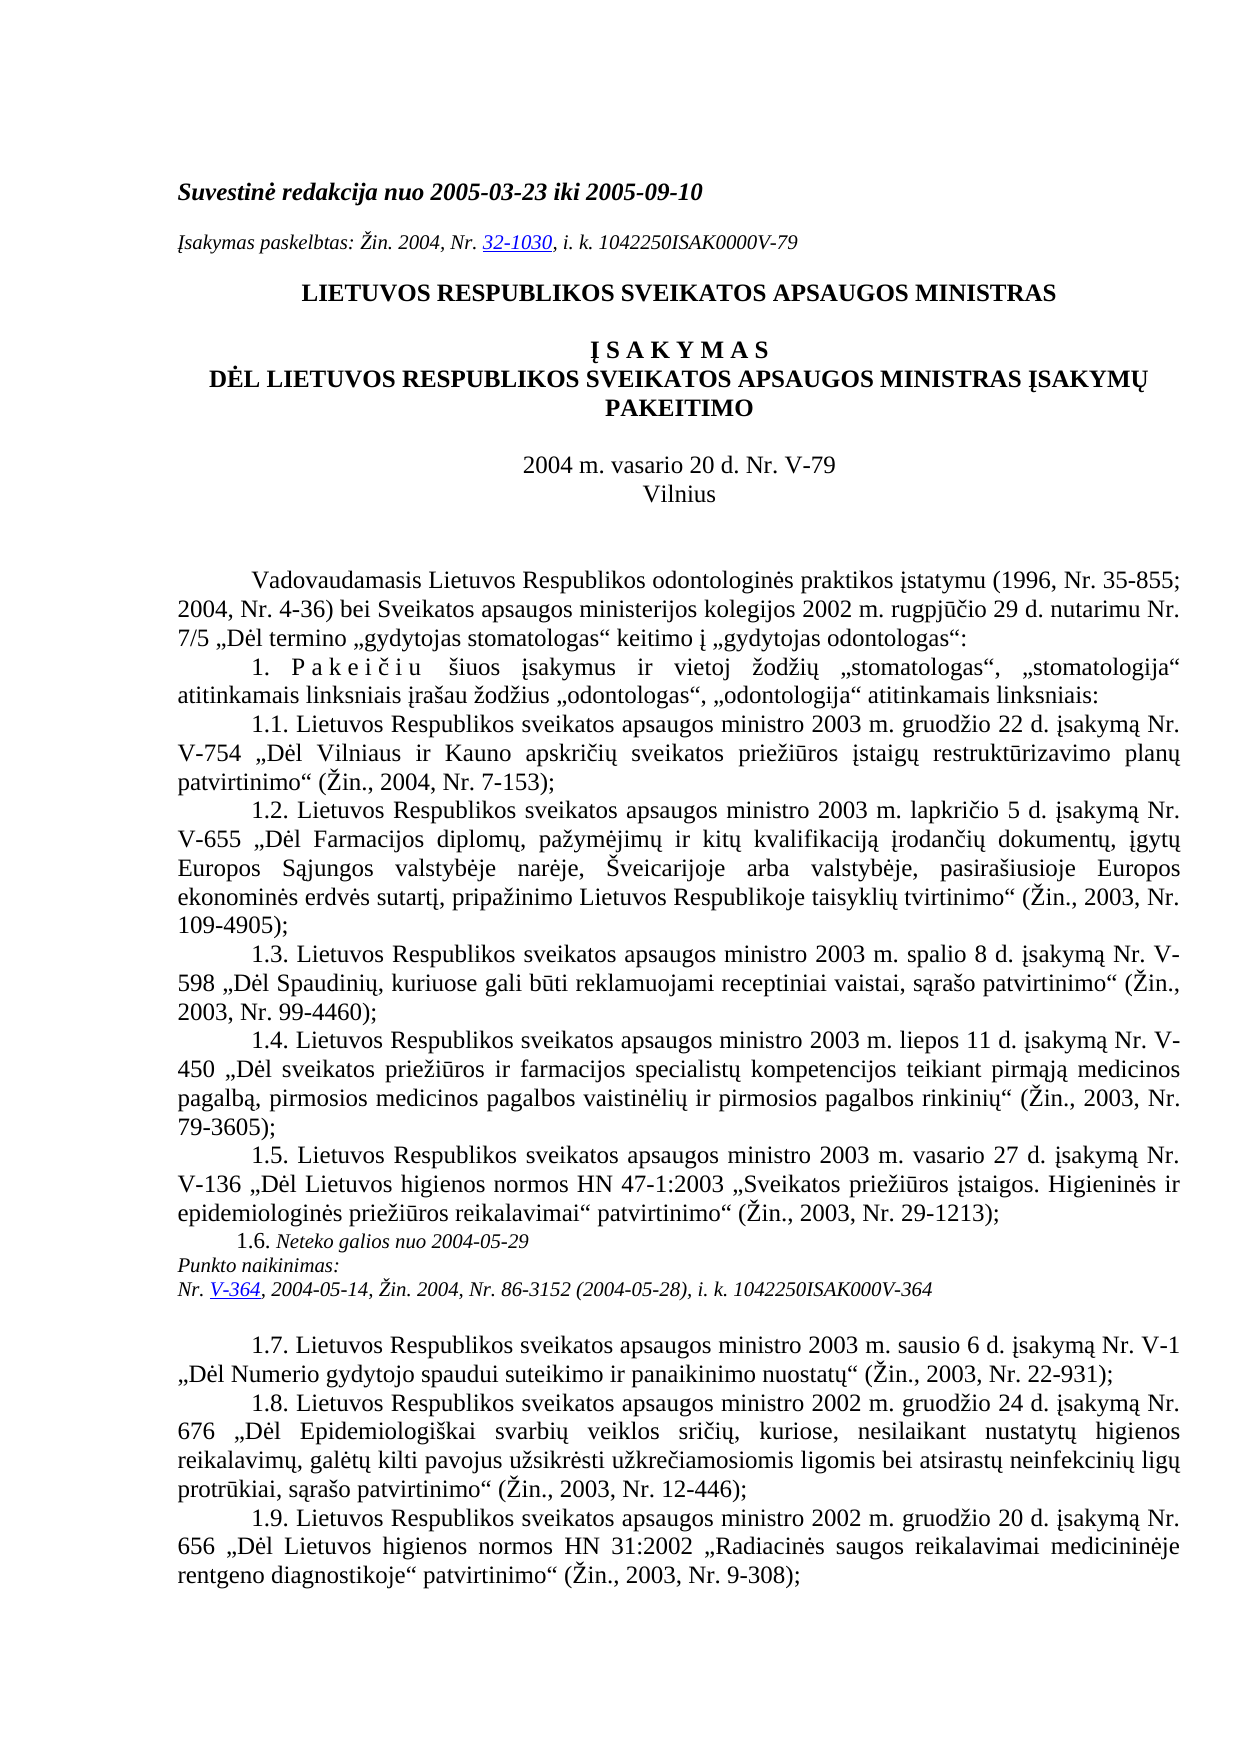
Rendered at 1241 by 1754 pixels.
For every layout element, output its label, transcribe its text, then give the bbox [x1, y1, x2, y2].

text Nr. V-364, 2004-05-14, Žin. 2004, Nr. 86-3152 (2004-05-28), i. k. 1042250ISAK000V-364 [177, 1277, 1181, 1301]
text 1.8. Lietuvos Respublikos sveikatos apsaugos ministro 2002 m. gruodžio 24 d. įsakymą Nr. 676 „Dėl Epidemiologiškai svarbių veiklos sričių, kuriose, nesilaikant nustatytų higienos reikalavimų, galėtų kilti pavojus užsikrėsti užkrečiamosiomis ligomis bei atsirastų neinfekcinių ligų protrūkiai, sąrašo patvirtinimo“ (Žin., 2003, Nr. 12-446); [177, 1388, 1181, 1503]
text DĖL LIETUVOS RESPUBLIKOS SVEIKATOS APSAUGOS MINISTRAS ĮSAKYMŲ PAKEITIMO [177, 364, 1181, 422]
text Vadovaudamasis Lietuvos Respublikos odontologinės praktikos įstatymu (1996, Nr. 35-855; 2004, Nr. 4-36) bei Sveikatos apsaugos ministerijos kolegijos 2002 m. rugpjūčio 29 d. nutarimu Nr. 7/5 „Dėl termino „gydytojas stomatologas“ keitimo į „gydytojas odontologas“: [177, 566, 1181, 652]
text 1.7. Lietuvos Respublikos sveikatos apsaugos ministro 2003 m. sausio 6 d. įsakymą Nr. V-1 „Dėl Numerio gydytojo spaudui suteikimo ir panaikinimo nuostatų“ (Žin., 2003, Nr. 22-931); [177, 1330, 1181, 1388]
text 1.1. Lietuvos Respublikos sveikatos apsaugos ministro 2003 m. gruodžio 22 d. įsakymą Nr. V-754 „Dėl Vilniaus ir Kauno apskričių sveikatos priežiūros įstaigų restruktūrizavimo planų patvirtinimo“ (Žin., 2004, Nr. 7-153); [177, 709, 1181, 796]
text 1.4. Lietuvos Respublikos sveikatos apsaugos ministro 2003 m. liepos 11 d. įsakymą Nr. V-450 „Dėl sveikatos priežiūros ir farmacijos specialistų kompetencijos teikiant pirmąją medicinos pagalbą, pirmosios medicinos pagalbos vaistinėlių ir pirmosios pagalbos rinkinių“ (Žin., 2003, Nr. 79-3605); [177, 1026, 1181, 1141]
text Punkto naikinimas: [177, 1253, 1181, 1277]
text Vilnius [177, 479, 1181, 508]
text Suvestinė redakcija nuo 2005-03-23 iki 2005-09-10 [177, 177, 1181, 206]
text 1.6. Neteko galios nuo 2004-05-29 [177, 1227, 1181, 1253]
text 1.5. Lietuvos Respublikos sveikatos apsaugos ministro 2003 m. vasario 27 d. įsakymą Nr. V-136 „Dėl Lietuvos higienos normos HN 47-1:2003 „Sveikatos priežiūros įstaigos. Higieninės ir epidemiologinės priežiūros reikalavimai“ patvirtinimo“ (Žin., 2003, Nr. 29-1213); [177, 1141, 1181, 1227]
text LIETUVOS RESPUBLIKOS SVEIKATOS APSAUGOS MINISTRAS [177, 278, 1181, 307]
text Į S A K Y M A S [177, 336, 1181, 364]
text 1. Pakeičiu šiuos įsakymus ir vietoj žodžių „stomatologas“, „stomatologija“ atitinkamais linksniais įrašau žodžius „odontologas“, „odontologija“ atitinkamais linksniais: [177, 652, 1181, 709]
text 1.3. Lietuvos Respublikos sveikatos apsaugos ministro 2003 m. spalio 8 d. įsakymą Nr. V-598 „Dėl Spaudinių, kuriuose gali būti reklamuojami receptiniai vaistai, sąrašo patvirtinimo“ (Žin., 2003, Nr. 99-4460); [177, 939, 1181, 1026]
text 1.9. Lietuvos Respublikos sveikatos apsaugos ministro 2002 m. gruodžio 20 d. įsakymą Nr. 656 „Dėl Lietuvos higienos normos HN 31:2002 „Radiacinės saugos reikalavimai medicininėje rentgeno diagnostikoje“ patvirtinimo“ (Žin., 2003, Nr. 9-308); [177, 1503, 1181, 1589]
text 1.2. Lietuvos Respublikos sveikatos apsaugos ministro 2003 m. lapkričio 5 d. įsakymą Nr. V-655 „Dėl Farmacijos diplomų, pažymėjimų ir kitų kvalifikaciją įrodančių dokumentų, įgytų Europos Sąjungos valstybėje narėje, Šveicarijoje arba valstybėje, pasirašiusioje Europos ekonominės erdvės sutartį, pripažinimo Lietuvos Respublikoje taisyklių tvirtinimo“ (Žin., 2003, Nr. 109-4905); [177, 796, 1181, 939]
text 2004 m. vasario 20 d. Nr. V-79 [177, 451, 1181, 479]
text Įsakymas paskelbtas: Žin. 2004, Nr. 32-1030, i. k. 1042250ISAK0000V-79 [177, 230, 1181, 254]
